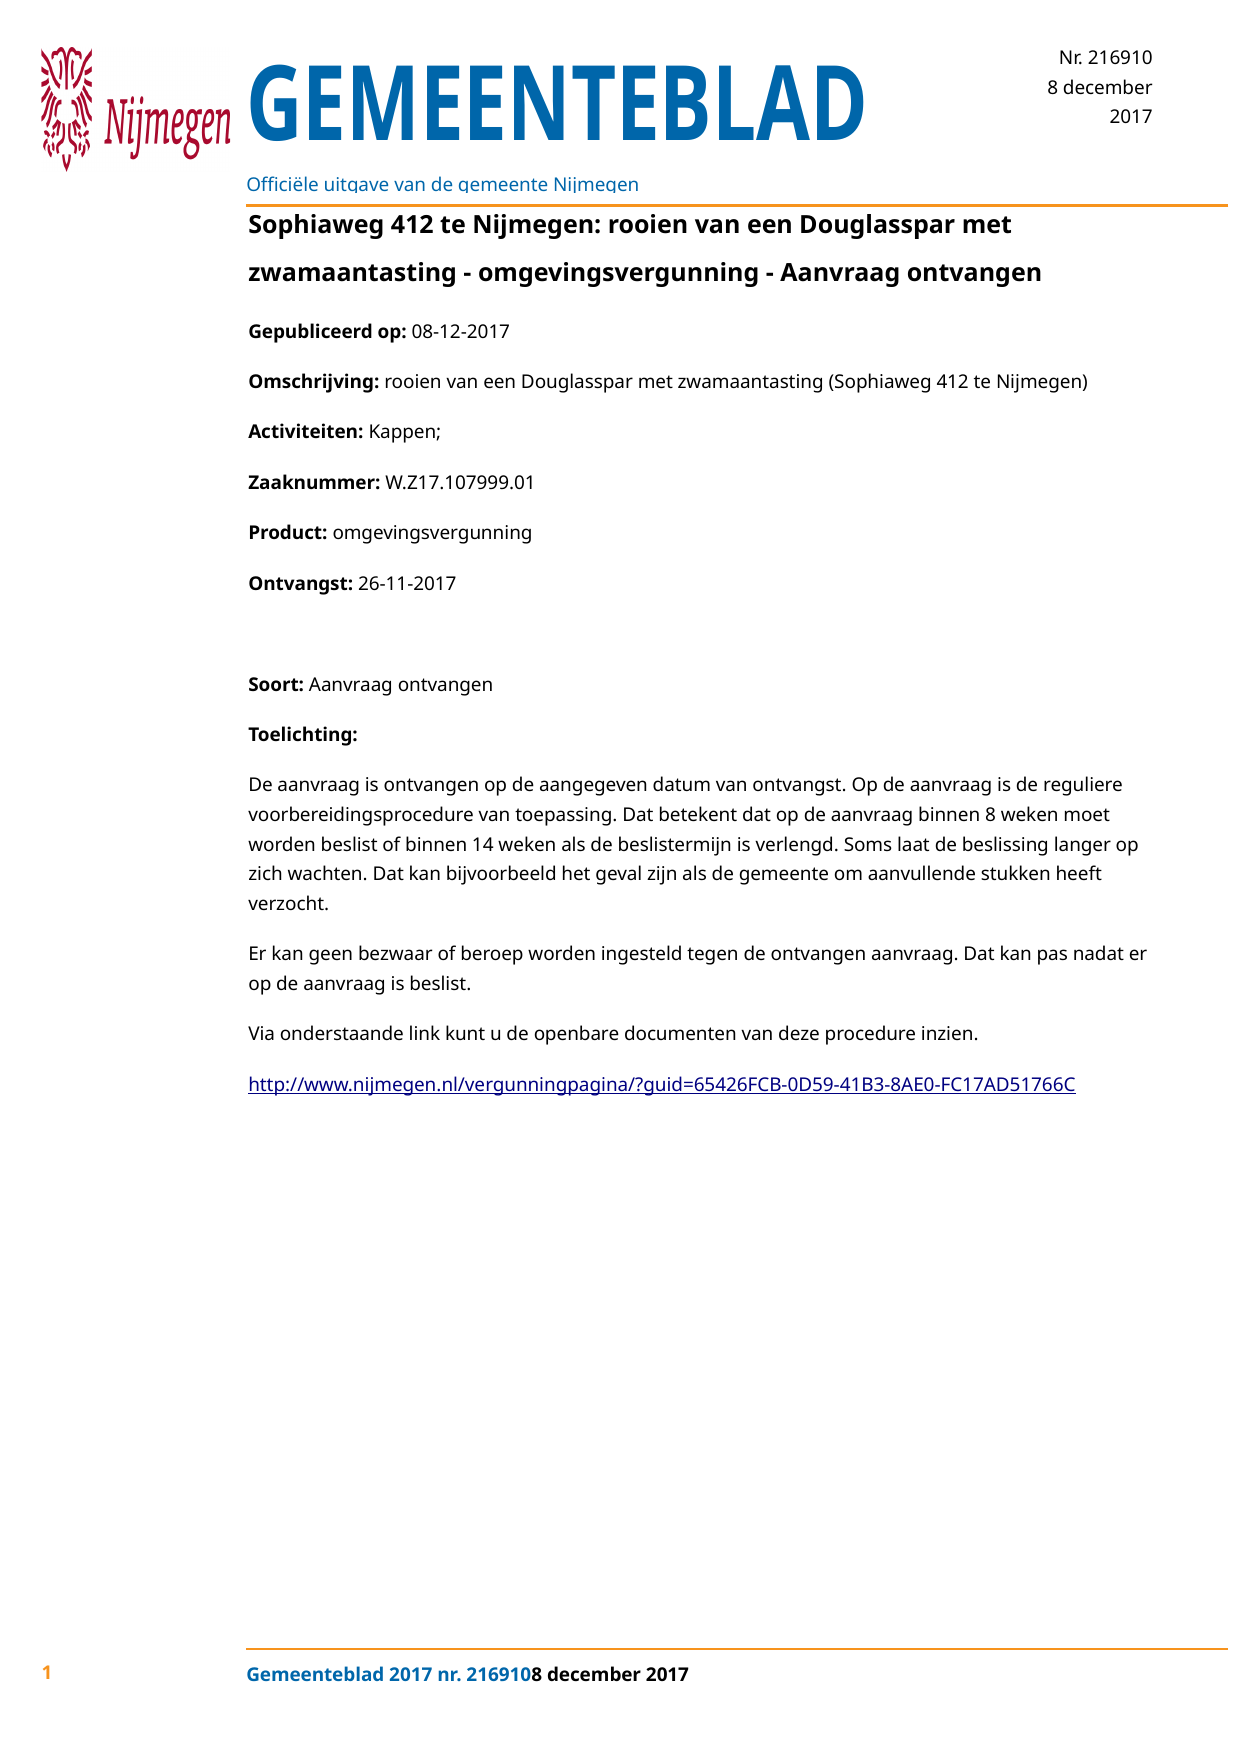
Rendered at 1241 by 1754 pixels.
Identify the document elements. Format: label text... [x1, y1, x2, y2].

text Soort: Aanvraag ontvangen [248, 671, 1152, 697]
text Toelichting: [248, 721, 1152, 747]
text Ontvangst: 26-11-2017 [248, 570, 1152, 596]
text Er kan geen bezwaar of beroep worden ingesteld tegen de ontvangen aanvraag. Dat kan pas nadat er op de aanvraag is beslist. [248, 940, 1152, 996]
text Product: omgevingsvergunning [248, 519, 1152, 545]
text http://www.nijmegen.nl/vergunningpagina/?guid=65426FCB-0D59-41B3-8AE0-FC17AD51766C [248, 1071, 1152, 1097]
text Omschrijving: rooien van een Douglasspar met zwamaantasting (Sophiaweg 412 te Nijmegen) [248, 368, 1152, 394]
text Zaaknummer: W.Z17.107999.01 [248, 469, 1152, 495]
text De aanvraag is ontvangen op de aangegeven datum van ontvangst. Op de aanvraag is de reguliere voorbereidingsprocedure van toepassing. Dat betekent dat op de aanvraag binnen 8 weken moet worden beslist of binnen 14 weken als de beslistermijn is verlengd. Soms laat de beslissing langer op zich wachten. Dat kan bijvoorbeeld het geval zijn als de gemeente om aanvullende stukken heeft verzocht. [248, 772, 1152, 916]
picture [41, 47, 231, 172]
text Gepubliceerd op: 08-12-2017 [248, 318, 1152, 344]
text Activiteiten: Kappen; [248, 419, 1152, 444]
text Sophiaweg 412 te Nijmegen: rooien van een Douglasspar met zwamaantasting - omgevingsvergunning - Aanvraag ontvangen [248, 207, 1152, 288]
text Via onderstaande link kunt u de openbare documenten van deze procedure inzien. [248, 1020, 1152, 1046]
